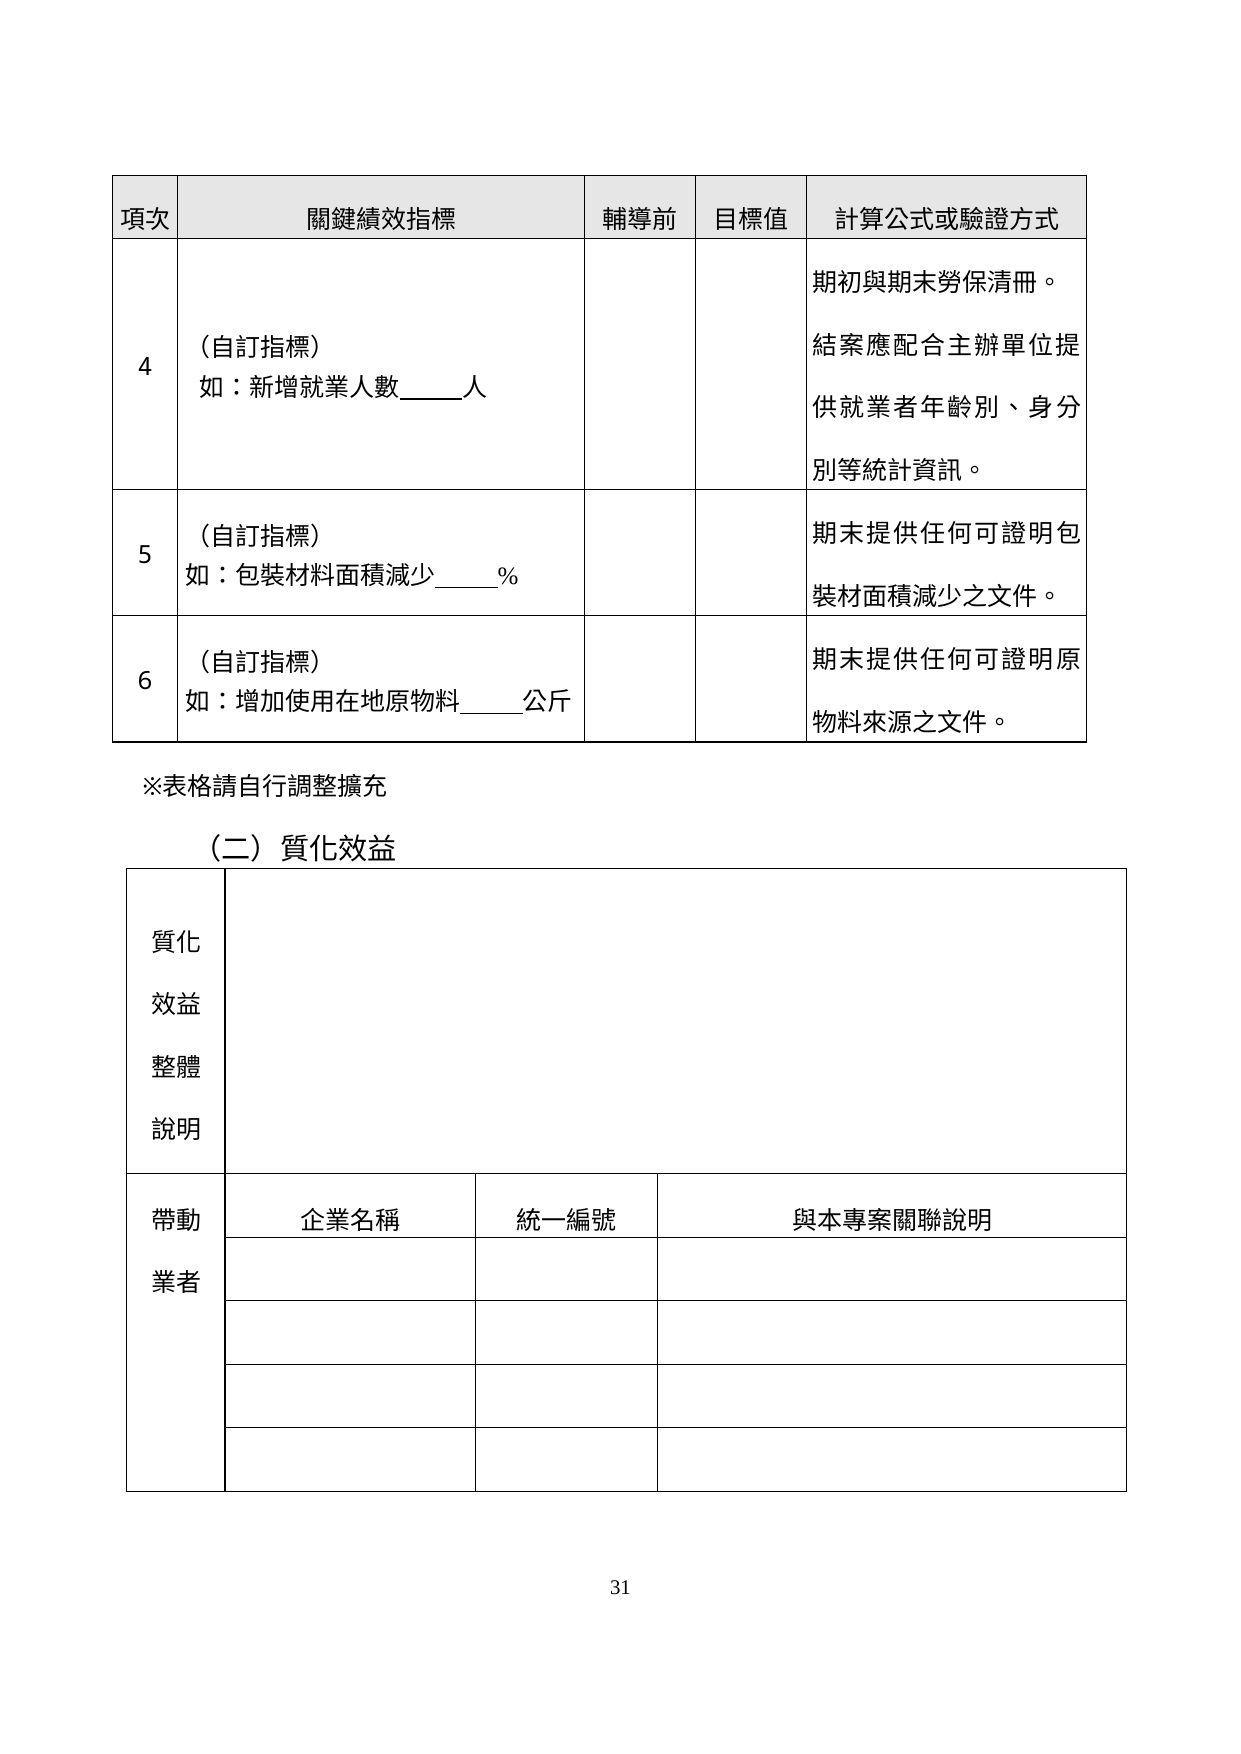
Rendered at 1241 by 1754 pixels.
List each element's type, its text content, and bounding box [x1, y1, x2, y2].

table_cell [658, 1301, 1126, 1364]
table_header 計算公式或驗證方式 [807, 176, 1086, 238]
table_header 關鍵績效指標 [178, 176, 584, 238]
table_cell [476, 1428, 657, 1491]
table_cell 4 [113, 239, 177, 489]
table_cell [476, 1365, 657, 1427]
table_cell [226, 1428, 475, 1491]
table_cell [696, 490, 806, 615]
table_cell [476, 1301, 657, 1364]
table_cell [226, 1238, 475, 1300]
table_cell （自訂指標） 如：增加使用在地原物料 公斤 [178, 616, 584, 741]
table_cell 期末提供任何可證明包裝材面積減少之文件。 [807, 490, 1086, 615]
table_cell 期初與期末勞保清冊。 結案應配合主辦單位提供就業者年齡別、身分別等統計資訊。 [807, 239, 1086, 489]
text ※表格請自行調整擴充 [142, 742, 1128, 805]
table_cell [658, 1365, 1126, 1427]
table_header 輔導前 [585, 176, 695, 238]
table_cell [585, 616, 695, 741]
table_cell 期末提供任何可證明原物料來源之文件。 [807, 616, 1086, 741]
table_cell [585, 239, 695, 489]
table_cell [696, 239, 806, 489]
table_header 目標值 [696, 176, 806, 238]
table_cell [696, 616, 806, 741]
table_cell 企業名稱 [226, 1174, 475, 1237]
table_header 項次 [113, 176, 177, 238]
table_cell [226, 1301, 475, 1364]
table_cell （自訂指標） 如：包裝材料面積減少 % [178, 490, 584, 615]
table_cell [658, 1238, 1126, 1300]
table_cell （自訂指標） 如：新增就業人數 人 [178, 239, 584, 489]
table_cell [585, 490, 695, 615]
table_cell [658, 1428, 1126, 1491]
table_cell 帶動業者 [127, 1174, 224, 1491]
table_cell 統一編號 [476, 1174, 657, 1237]
table_cell [226, 1365, 475, 1427]
table_cell [476, 1238, 657, 1300]
table_header 質化效益整體說明 [127, 869, 224, 1173]
text （二）質化效益 [142, 805, 1128, 867]
table_cell 5 [113, 490, 177, 615]
table_cell 與本專案關聯說明 [658, 1174, 1126, 1237]
table_header [226, 869, 1126, 1173]
table_cell 6 [113, 616, 177, 741]
